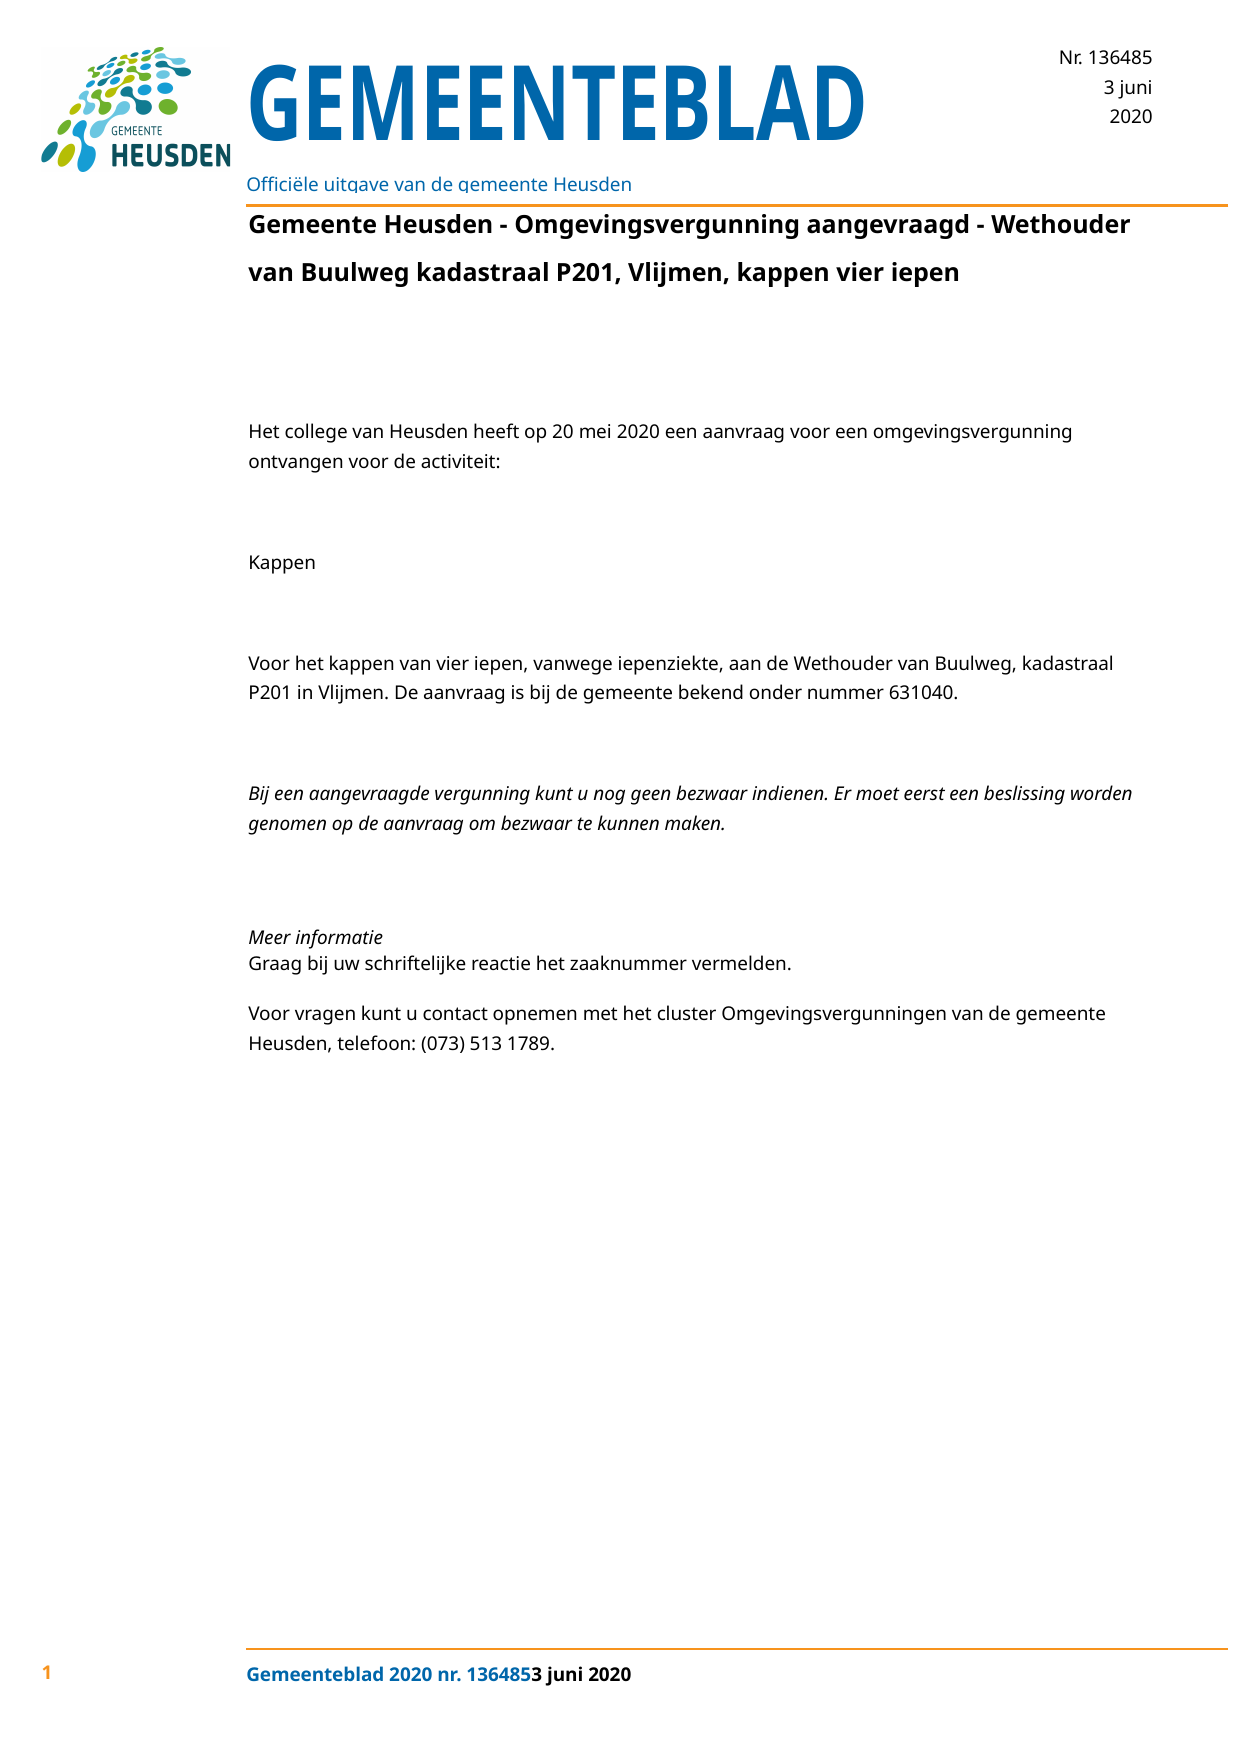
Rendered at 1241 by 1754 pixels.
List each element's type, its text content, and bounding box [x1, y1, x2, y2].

picture [41, 47, 231, 172]
text Kappen [248, 549, 1152, 575]
text Voor vragen kunt u contact opnemen met het cluster Omgevingsvergunningen van de gemeente Heusden, telefoon: (073) 513 1789. [248, 1001, 1152, 1056]
text Graag bij uw schriftelijke reactie het zaaknummer vermelden. [248, 950, 1152, 976]
text Voor het kappen van vier iepen, vanwege iepenziekte, aan de Wethouder van Buulweg, kadastraal P201 in Vlijmen. De aanvraag is bij de gemeente bekend onder nummer 631040. [248, 650, 1152, 705]
text Meer informatie [248, 924, 1152, 950]
text Gemeente Heusden - Omgevingsvergunning aangevraagd - Wethouder van Buulweg kadastraal P201, Vlijmen, kappen vier iepen [248, 207, 1152, 288]
text Het college van Heusden heeft op 20 mei 2020 een aanvraag voor een omgevingsvergunning ontvangen voor de activiteit: [248, 419, 1152, 474]
text Bij een aangevraagde vergunning kunt u nog geen bezwaar indienen. Er moet eerst een beslissing worden genomen op de aanvraag om bezwaar te kunnen maken. [248, 780, 1152, 836]
